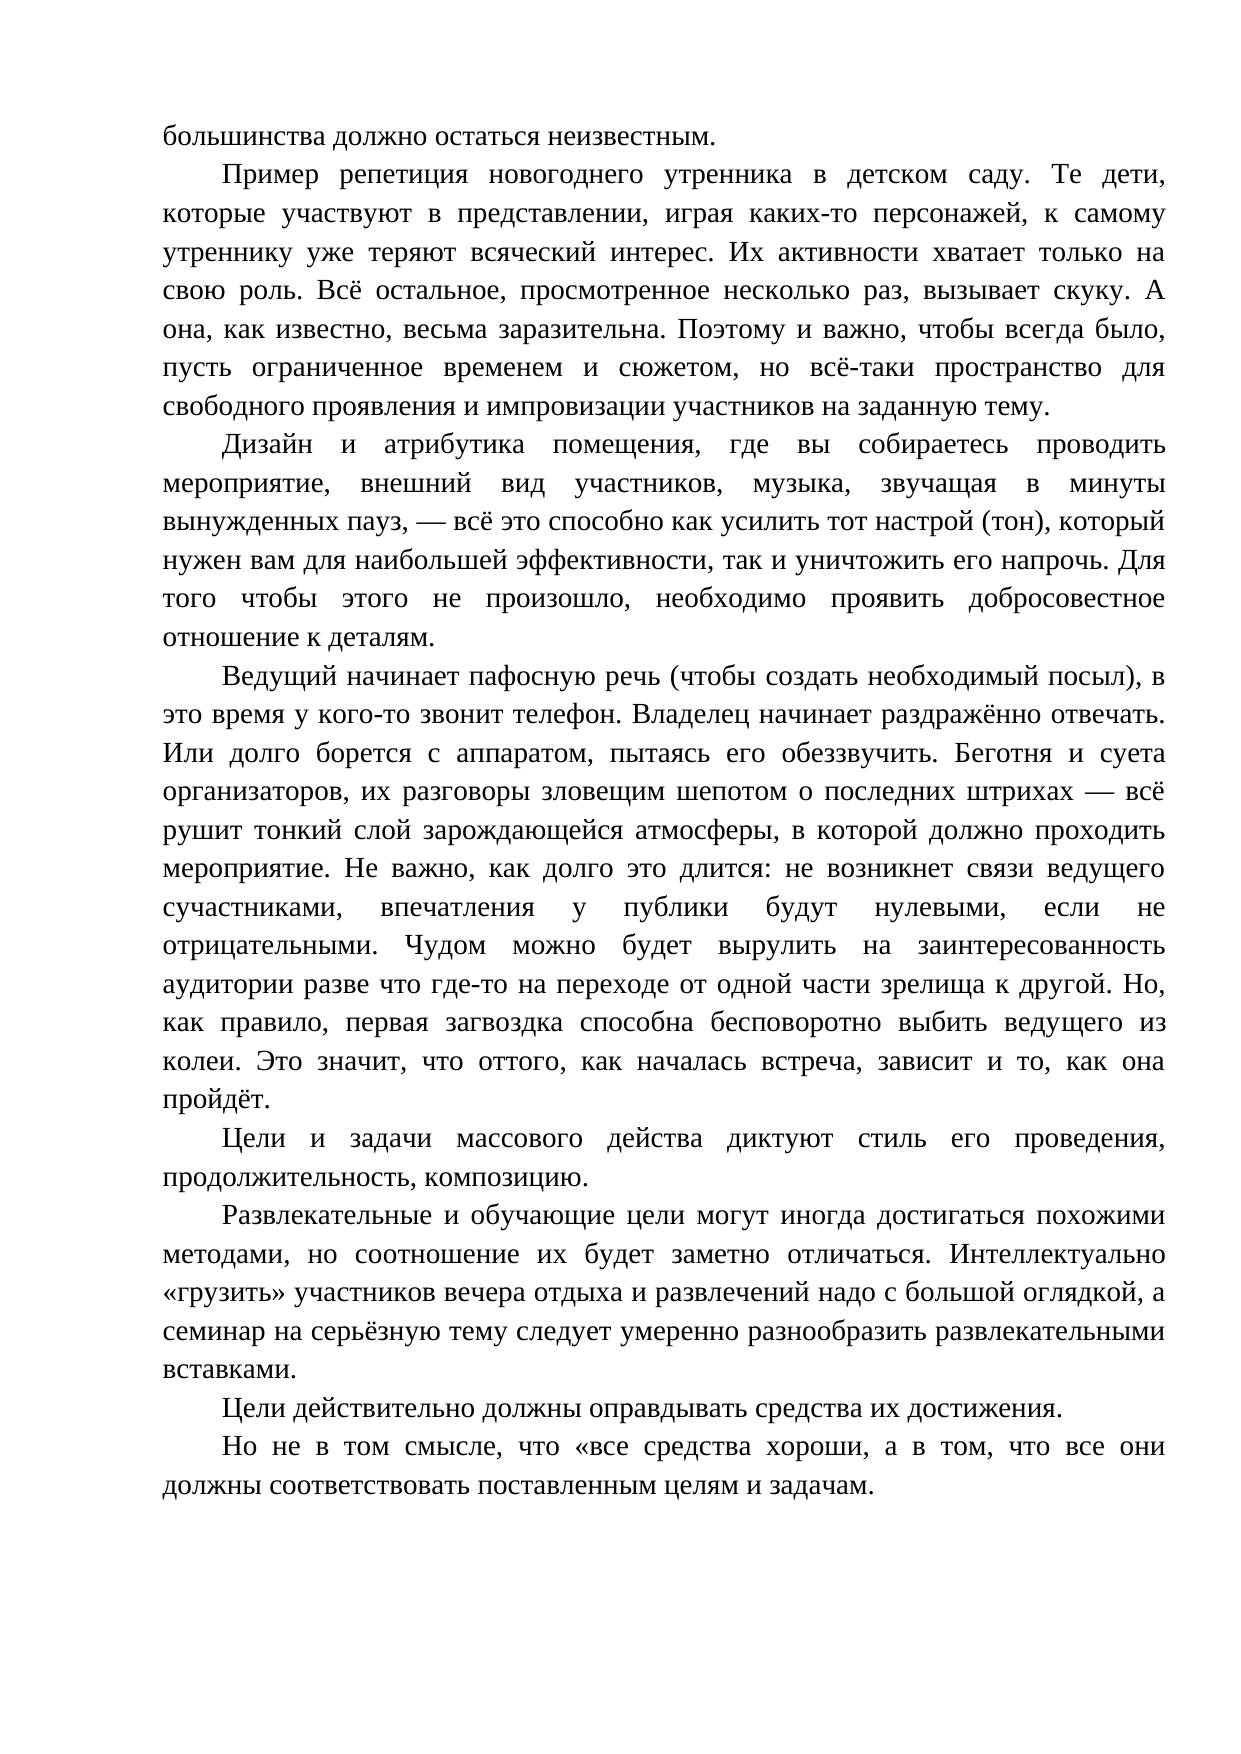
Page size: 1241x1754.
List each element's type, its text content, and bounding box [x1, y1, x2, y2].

text Дизайн и атрибутика помещения, где вы собираетесь проводить мероприятие, внешний вид участников, музыка, звучащая в минуты вынужденных пауз, — всё это способно как усилить тот настрой (тон), который нужен вам для наиболь­шей эффективности, так и уничтожить его напрочь. Для того чтобы этого не произошло, необходимо проявить добросовестное отношение к деталям. [162, 426, 1167, 653]
text Но не в том смысле, что «все средства хороши, а в том, что все они должны соответствовать поставленным целям и задачам. [162, 1428, 1167, 1501]
text Ведущий начинает пафосную речь (чтобы создать необходимый посыл), в это время у кого-то звонит телефон. Владелец начинает раздражённо отвечать. Или долго борется с аппаратом, пытаясь его обеззвучить. Беготня и суета организаторов, их разговоры зловещим шепотом о последних штрихах — всё рушит тонкий слой зарождающейся атмосферы, в которой должно проходить мероприятие. Не важно, как долго это длится: не возникнет связи ведущего сучастниками, впечатления у публики будут нулевыми, если не отрицательными. Чудом можно будет вырулить на заинтересованность аудитории разве что где-то на переходе от одной части зрелища к другой. Но, как правило, первая загвоздка способна бесповоротно выбить веду­щего из колеи. Это значит, что оттого, как началась встреча, зависит и то, как она пройдёт. [162, 658, 1167, 1115]
text Цели действительно должны оправдывать средства их достижения. [162, 1390, 1167, 1423]
text Развлекательные и обучающие цели могут иногда достигаться похожими методами, но со­отношение их будет заметно отличаться. Интеллектуально «грузить» участников вечера отдыха и развлечений надо с большой оглядкой, а семинар на серьёзную тему следует умеренно разнообразить развлекательными вставками. [162, 1197, 1167, 1385]
text Цели и задачи массового действа диктуют стиль его проведения, продолжительность, композицию. [162, 1120, 1167, 1192]
text большинства должно остаться неизвестным. [162, 118, 1167, 152]
text Пример репетиция новогоднего утренника в детском саду. Те дети, которые участвуют в представлении, играя каких-то персонажей, к самому утреннику уже теряют всяческий интерес. Их активности хватает только на свою роль. Всё остальное, просмотренное несколько раз, вызывает скуку. А она, как известно, весьма заразительна. Поэтому и важно, чтобы всегда было, пусть ограниченное временем и сюжетом, но всё-таки пространство для свободного проявления и импровизации участников на заданную тему. [162, 157, 1167, 421]
